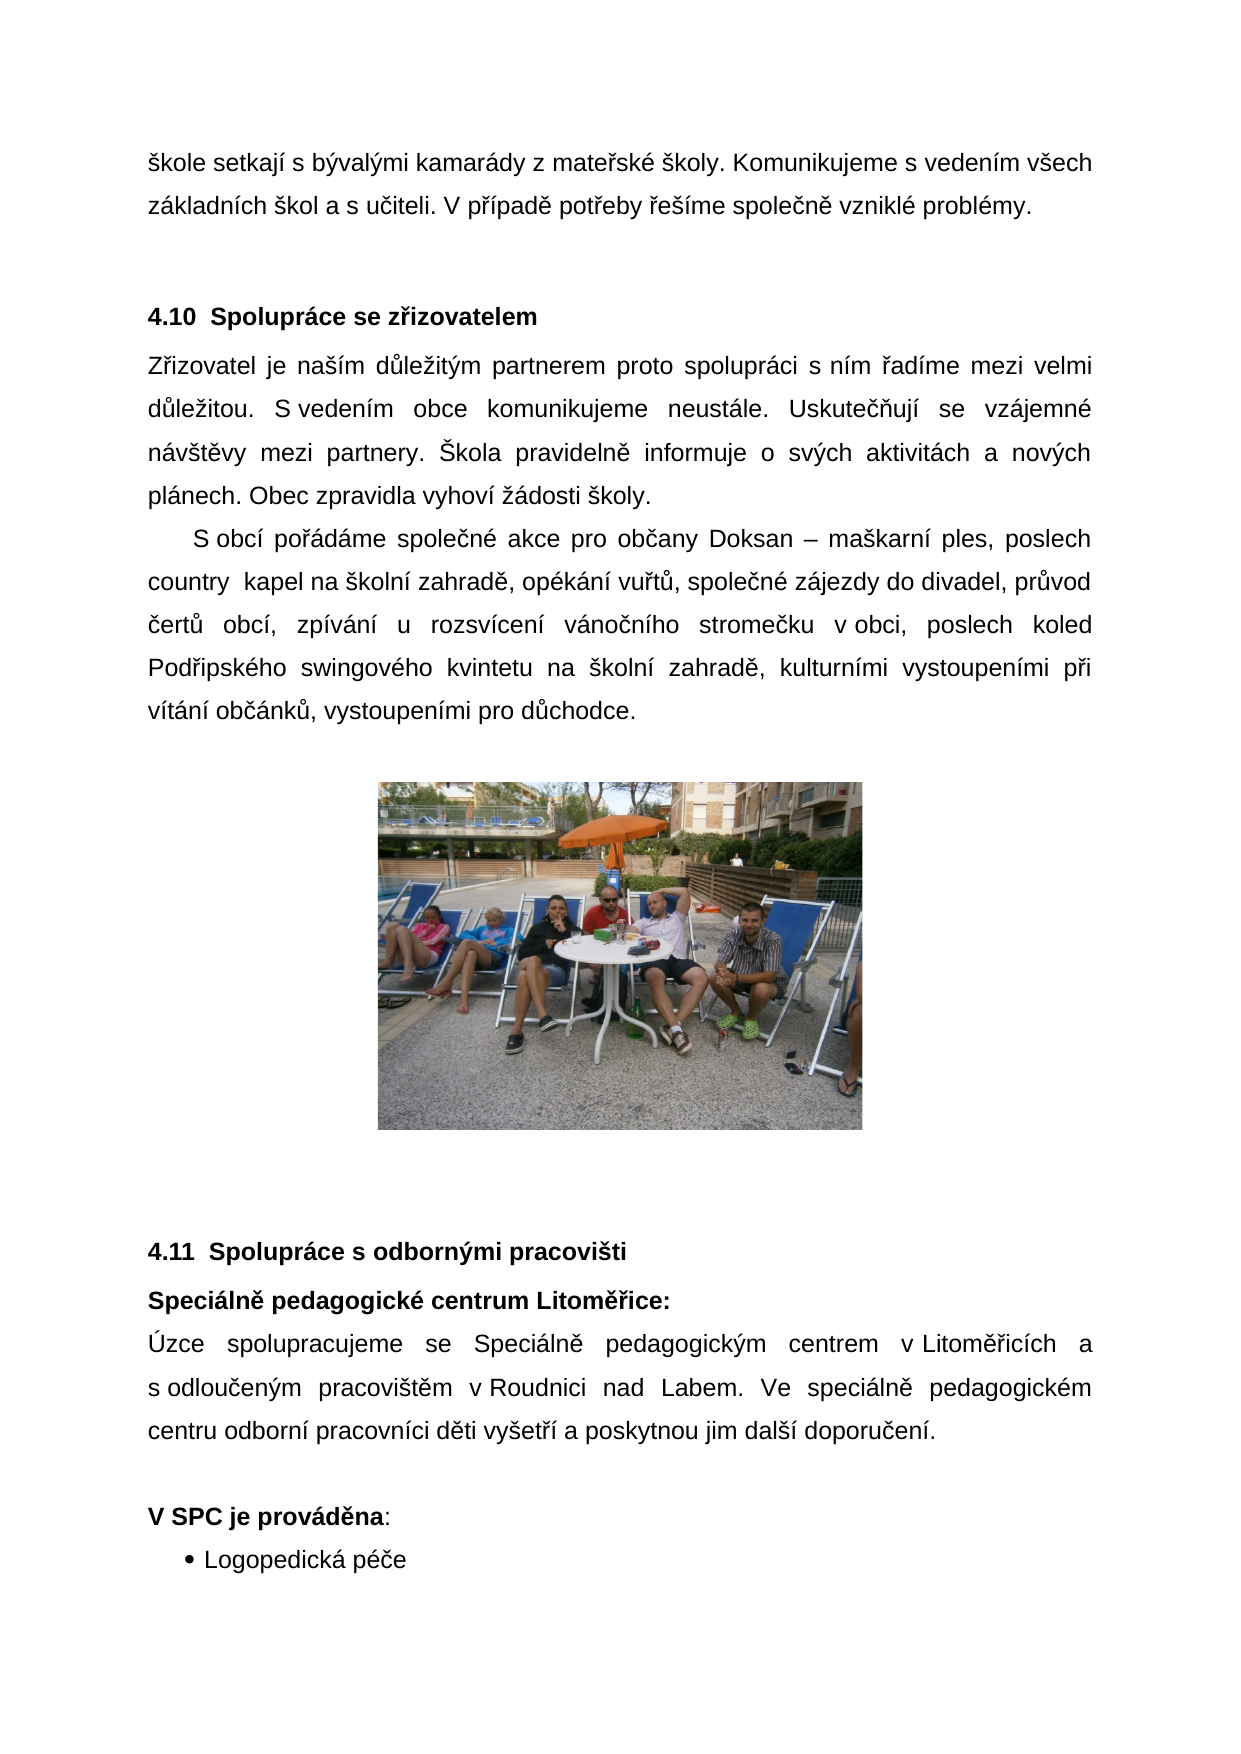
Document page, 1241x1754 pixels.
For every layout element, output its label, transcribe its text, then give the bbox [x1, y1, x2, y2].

subtitle 4.10 Spolupráce se zřizovatelem [148, 302, 1093, 331]
picture [377, 782, 863, 1130]
text Úzce spolupracujeme se Speciálně pedagogickým centrem v Litoměřicích a s odloučeným pracovištěm v Roudnici nad Labem. Ve speciálně pedagogickém centru odborní pracovníci děti vyšetří a poskytnou jim další doporučení. [148, 1329, 1093, 1444]
text Speciálně pedagogické centrum Litoměřice: [148, 1286, 1093, 1315]
list Logopedická péče [185, 1545, 1093, 1574]
subtitle 4.11 Spolupráce s odbornými pracovišti [148, 1237, 1093, 1266]
text V SPC je prováděna: [148, 1502, 1093, 1531]
text S obcí pořádáme společné akce pro občany Doksan – maškarní ples, poslech country kapel na školní zahradě, opékání vuřtů, společné zájezdy do divadel, průvod čertů obcí, zpívání u rozsvícení vánočního stromečku v obci, poslech koled Podřipského swingového kvintetu na školní zahradě, kulturními vystoupeními při vítání občánků, vystoupeními pro důchodce. [148, 524, 1093, 725]
text škole setkají s bývalými kamarády z mateřské školy. Komunikujeme s vedením všech základních škol a s učiteli. V případě potřeby řešíme společně vzniklé problémy. [148, 148, 1093, 219]
text Zřizovatel je naším důležitým partnerem proto spolupráci s ním řadíme mezi velmi důležitou. S vedením obce komunikujeme neustále. Uskutečňují se vzájemné návštěvy mezi partnery. Škola pravidelně informuje o svých aktivitách a nových plánech. Obec zpravidla vyhoví žádosti školy. [148, 351, 1093, 509]
